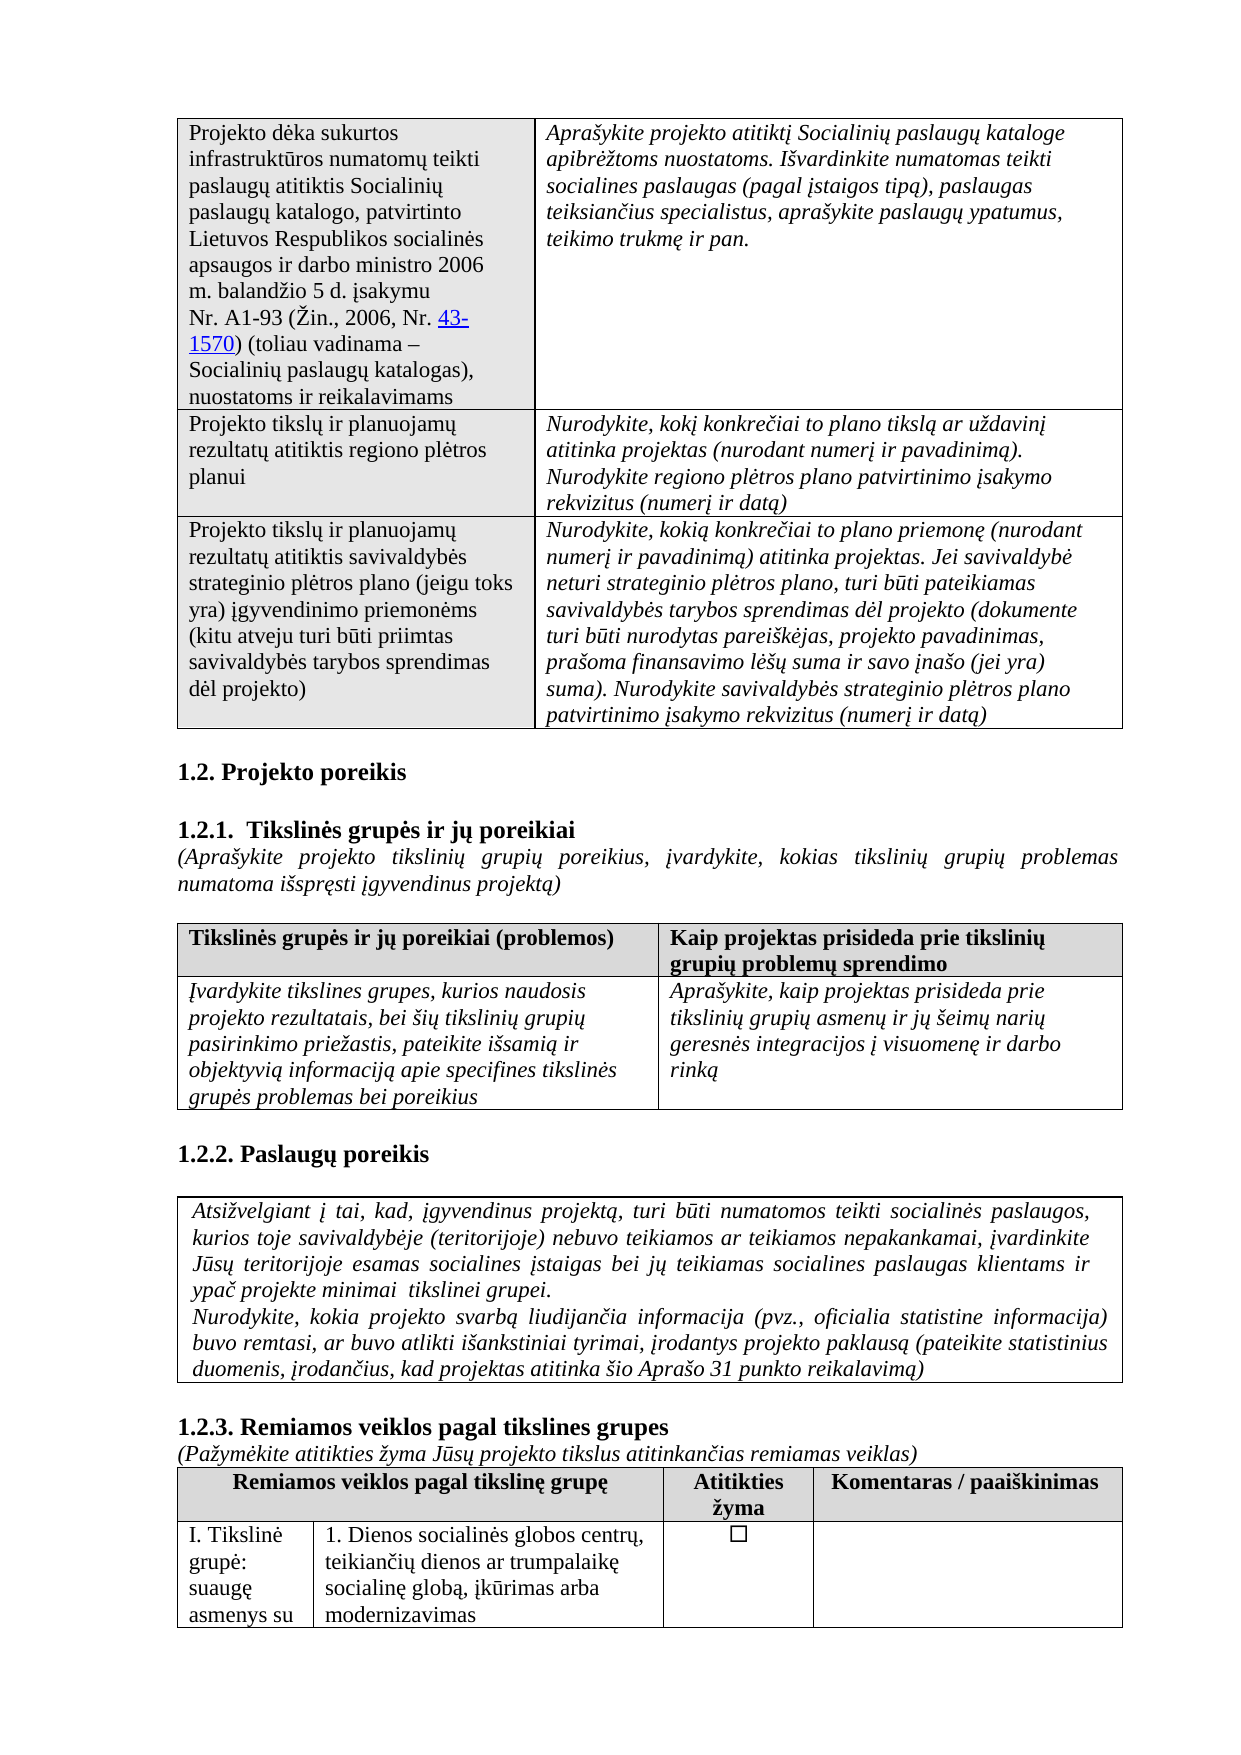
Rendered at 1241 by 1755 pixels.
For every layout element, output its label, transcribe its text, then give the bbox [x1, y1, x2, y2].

table_header Tikslinės grupės ir jų poreikiai (problemos) [178, 924, 658, 976]
text 1.2. Projekto poreikis [177, 757, 1122, 786]
text (Aprašykite projekto tikslinių grupių poreikius, įvardykite, kokias tikslinių grupių problemas numatoma išspręsti įgyvendinus projektą) [177, 843, 1122, 896]
table_cell Nurodykite, kokią konkrečiai to plano priemonę (nurodant numerį ir pavadinimą) atitinka projektas. Jei savivaldybė neturi strateginio plėtros plano, turi būti pateikiamas savivaldybės tarybos sprendimas dėl projekto (dokumente turi būti nurodytas pareiškėjas, projekto pavadinimas, prašoma finansavimo lėšų suma ir savo įnašo (jei yra) suma). Nurodykite savivaldybės strateginio plėtros plano patvirtinimo įsakymo rekvizitus (numerį ir datą) [536, 517, 1122, 727]
table_header Atsižvelgiant į tai, kad, įgyvendinus projektą, turi būti numatomos teikti socialinės paslaugos, kurios toje savivaldybėje (teritorijoje) nebuvo teikiamos ar teikiamos nepakankamai, įvardinkite Jūsų teritorijoje esamas socialines įstaigas bei jų teikiamas socialines paslaugas klientams ir ypač projekte minimai tikslinei grupei. Nurodykite, kokia projekto svarbą liudijančia informacija (pvz., oficialia statistine informacija) buvo remtasi, ar buvo atlikti išankstiniai tyrimai, įrodantys projekto paklausą (pateikite statistinius duomenis, įrodančius, kad projektas atitinka šio Aprašo 31 punkto reikalavimą) [178, 1198, 1122, 1382]
table_cell Projekto tikslų ir planuojamų rezultatų atitiktis regiono plėtros planui [178, 410, 534, 516]
table_cell [814, 1522, 1122, 1627]
text (Pažymėkite atitikties žyma Jūsų projekto tikslus atitinkančias remiamas veiklas) [177, 1440, 1122, 1467]
table_cell Įvardykite tikslines grupes, kurios naudosis projekto rezultatais, bei šių tikslinių grupių pasirinkimo priežastis, pateikite išsamią ir objektyvią informaciją apie specifines tikslinės grupės problemas bei poreikius [178, 977, 658, 1109]
table_cell Projekto dėka sukurtos infrastruktūros numatomų teikti paslaugų atitiktis Socialinių paslaugų katalogo, patvirtinto Lietuvos Respublikos socialinės apsaugos ir darbo ministro 2006 m. balandžio 5 d. įsakymu Nr. A1-93 (Žin., 2006, Nr. 43-1570) (toliau vadinama – Socialinių paslaugų katalogas), nuostatoms ir reikalavimams [178, 119, 534, 409]
table_cell I. Tikslinė grupė: suaugę asmenys su [178, 1522, 313, 1627]
table_header Komentaras / paaiškinimas [814, 1468, 1122, 1521]
table_cell Aprašykite, kaip projektas prisideda prie tikslinių grupių asmenų ir jų šeimų narių geresnės integracijos į visuomenę ir darbo rinką [659, 977, 1122, 1109]
table_cell [] [664, 1522, 813, 1627]
table_cell 1. Dienos socialinės globos centrų, teikiančių dienos ar trumpalaikę socialinę globą, įkūrimas arba modernizavimas [314, 1522, 663, 1627]
text 1.2.1. Tikslinės grupės ir jų poreikiai [177, 815, 1122, 843]
text 1.2.2. Paslaugų poreikis [177, 1139, 1090, 1168]
table_header Remiamos veiklos pagal tikslinę grupę [178, 1468, 663, 1521]
table_cell Projekto tikslų ir planuojamų rezultatų atitiktis savivaldybės strateginio plėtros plano (jeigu toks yra) įgyvendinimo priemonėms (kitu atveju turi būti priimtas savivaldybės tarybos sprendimas dėl projekto) [178, 517, 534, 727]
table_header Kaip projektas prisideda prie tikslinių grupių problemų sprendimo [659, 924, 1122, 976]
text 1.2.3. Remiamos veiklos pagal tikslines grupes [177, 1412, 1122, 1440]
table_header Atitikties žyma [664, 1468, 813, 1521]
table_cell Aprašykite projekto atitiktį Socialinių paslaugų kataloge apibrėžtoms nuostatoms. Išvardinkite numatomas teikti socialines paslaugas (pagal įstaigos tipą), paslaugas teiksiančius specialistus, aprašykite paslaugų ypatumus, teikimo trukmę ir pan. [536, 119, 1122, 409]
table_cell Nurodykite, kokį konkrečiai to plano tikslą ar uždavinį atitinka projektas (nurodant numerį ir pavadinimą). Nurodykite regiono plėtros plano patvirtinimo įsakymo rekvizitus (numerį ir datą) [536, 410, 1122, 516]
